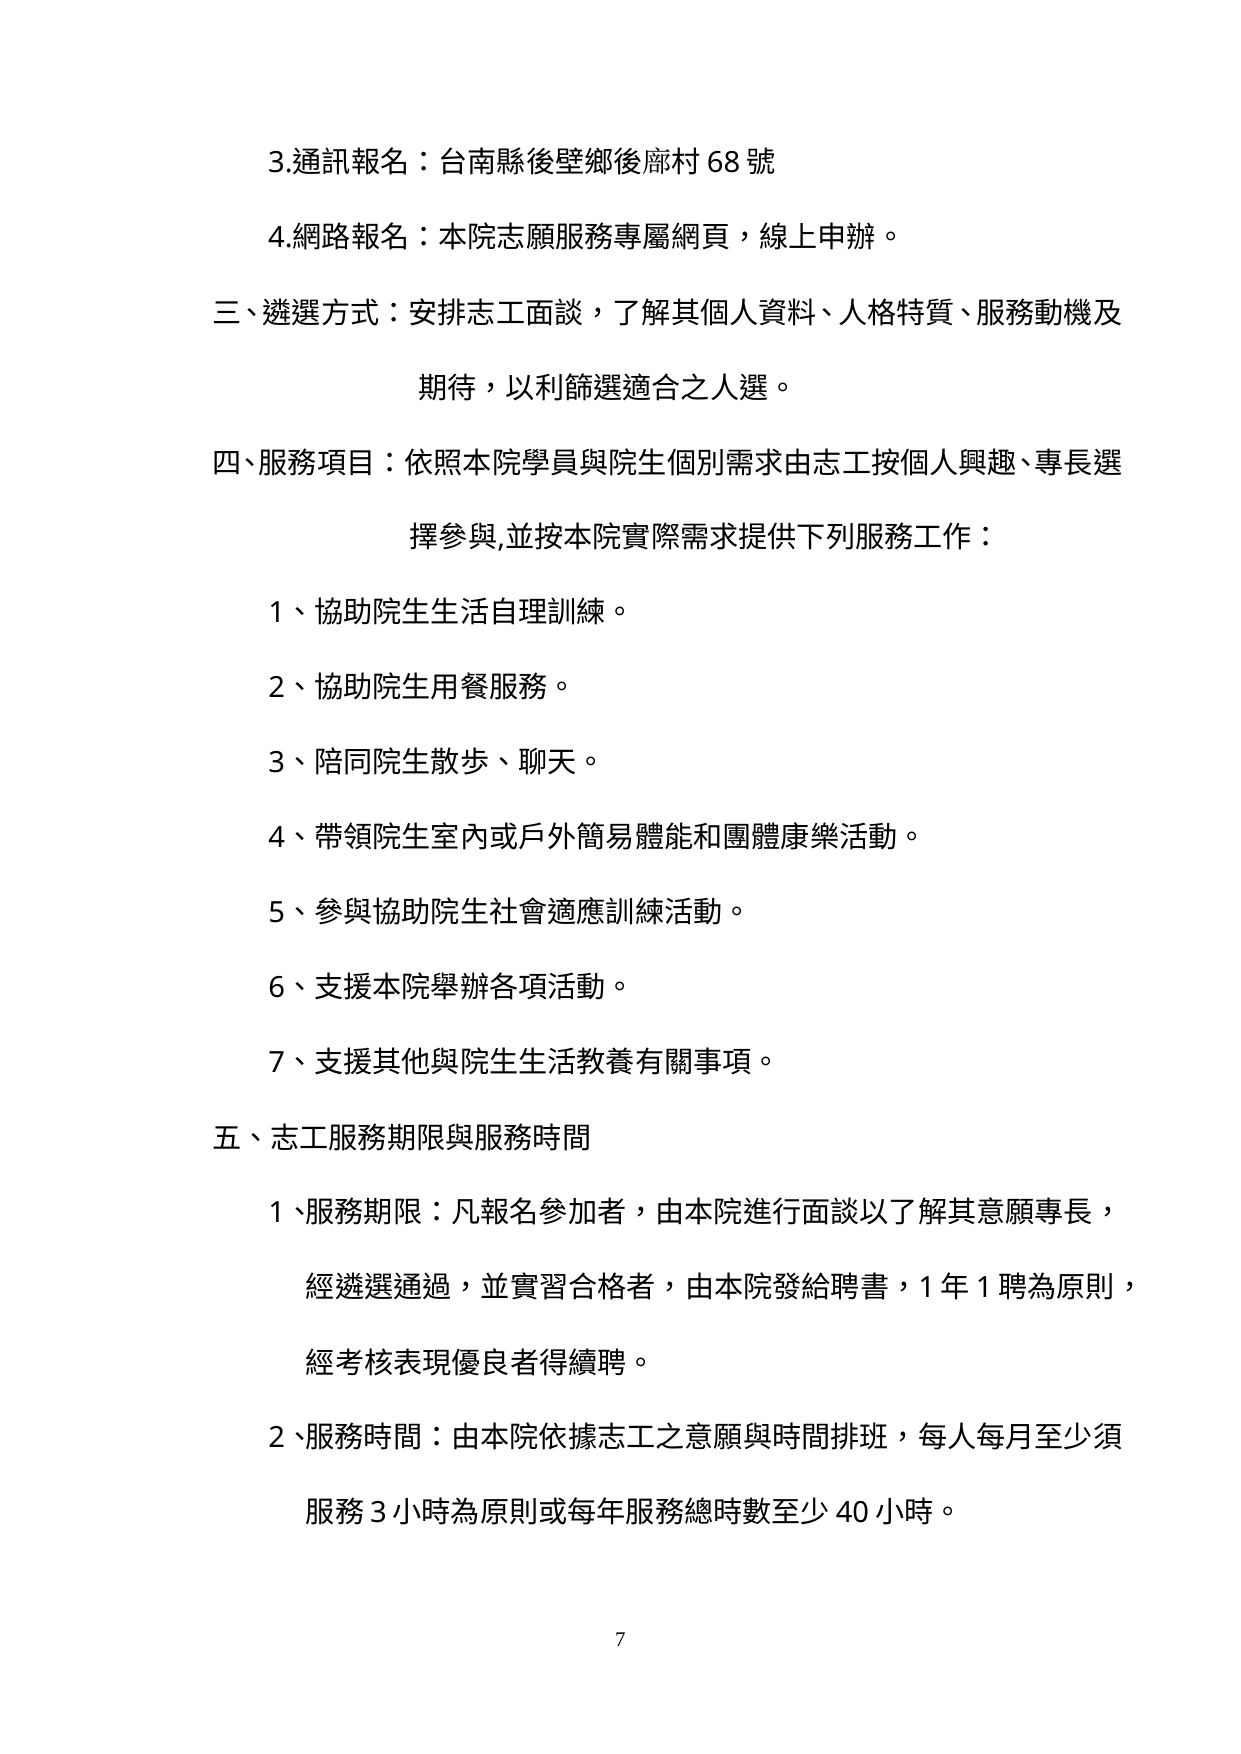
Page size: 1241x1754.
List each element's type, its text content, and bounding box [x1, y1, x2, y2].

text 2、服務時間：由本院依據志工之意願與時間排班，每人每月至少須服務3小時為原則或每年服務總時數至少40小時。 [268, 1398, 1122, 1548]
text 四、服務項目：依照本院學員與院生個別需求由志工按個人興趣、專長選擇參與,並按本院實際需求提供下列服務工作： [212, 423, 1122, 573]
text 5、參與協助院生社會適應訓練活動。 [268, 873, 1122, 948]
text 五、志工服務期限與服務時間 [212, 1098, 1122, 1173]
text 1、協助院生生活自理訓練。 [268, 573, 1122, 648]
text 3.通訊報名：台南縣後壁鄉後廍村68號 [268, 123, 1122, 198]
text 6、支援本院舉辦各項活動。 [268, 948, 1122, 1023]
text 7、支援其他與院生生活教養有關事項。 [268, 1023, 1122, 1098]
text 1、服務期限：凡報名參加者，由本院進行面談以了解其意願專長，經遴選通過，並實習合格者，由本院發給聘書，1年1聘為原則，經考核表現優良者得續聘。 [268, 1173, 1122, 1398]
text 2、協助院生用餐服務。 [268, 648, 1122, 723]
text 4.網路報名：本院志願服務專屬網頁，線上申辦。 [268, 198, 1122, 273]
text 3、陪同院生散歩、聊天。 [268, 723, 1122, 798]
text 三、遴選方式：安排志工面談，了解其個人資料、人格特質、服務動機及期待，以利篩選適合之人選。 [212, 273, 1122, 423]
text 4、帶領院生室內或戶外簡易體能和團體康樂活動。 [268, 798, 1122, 873]
